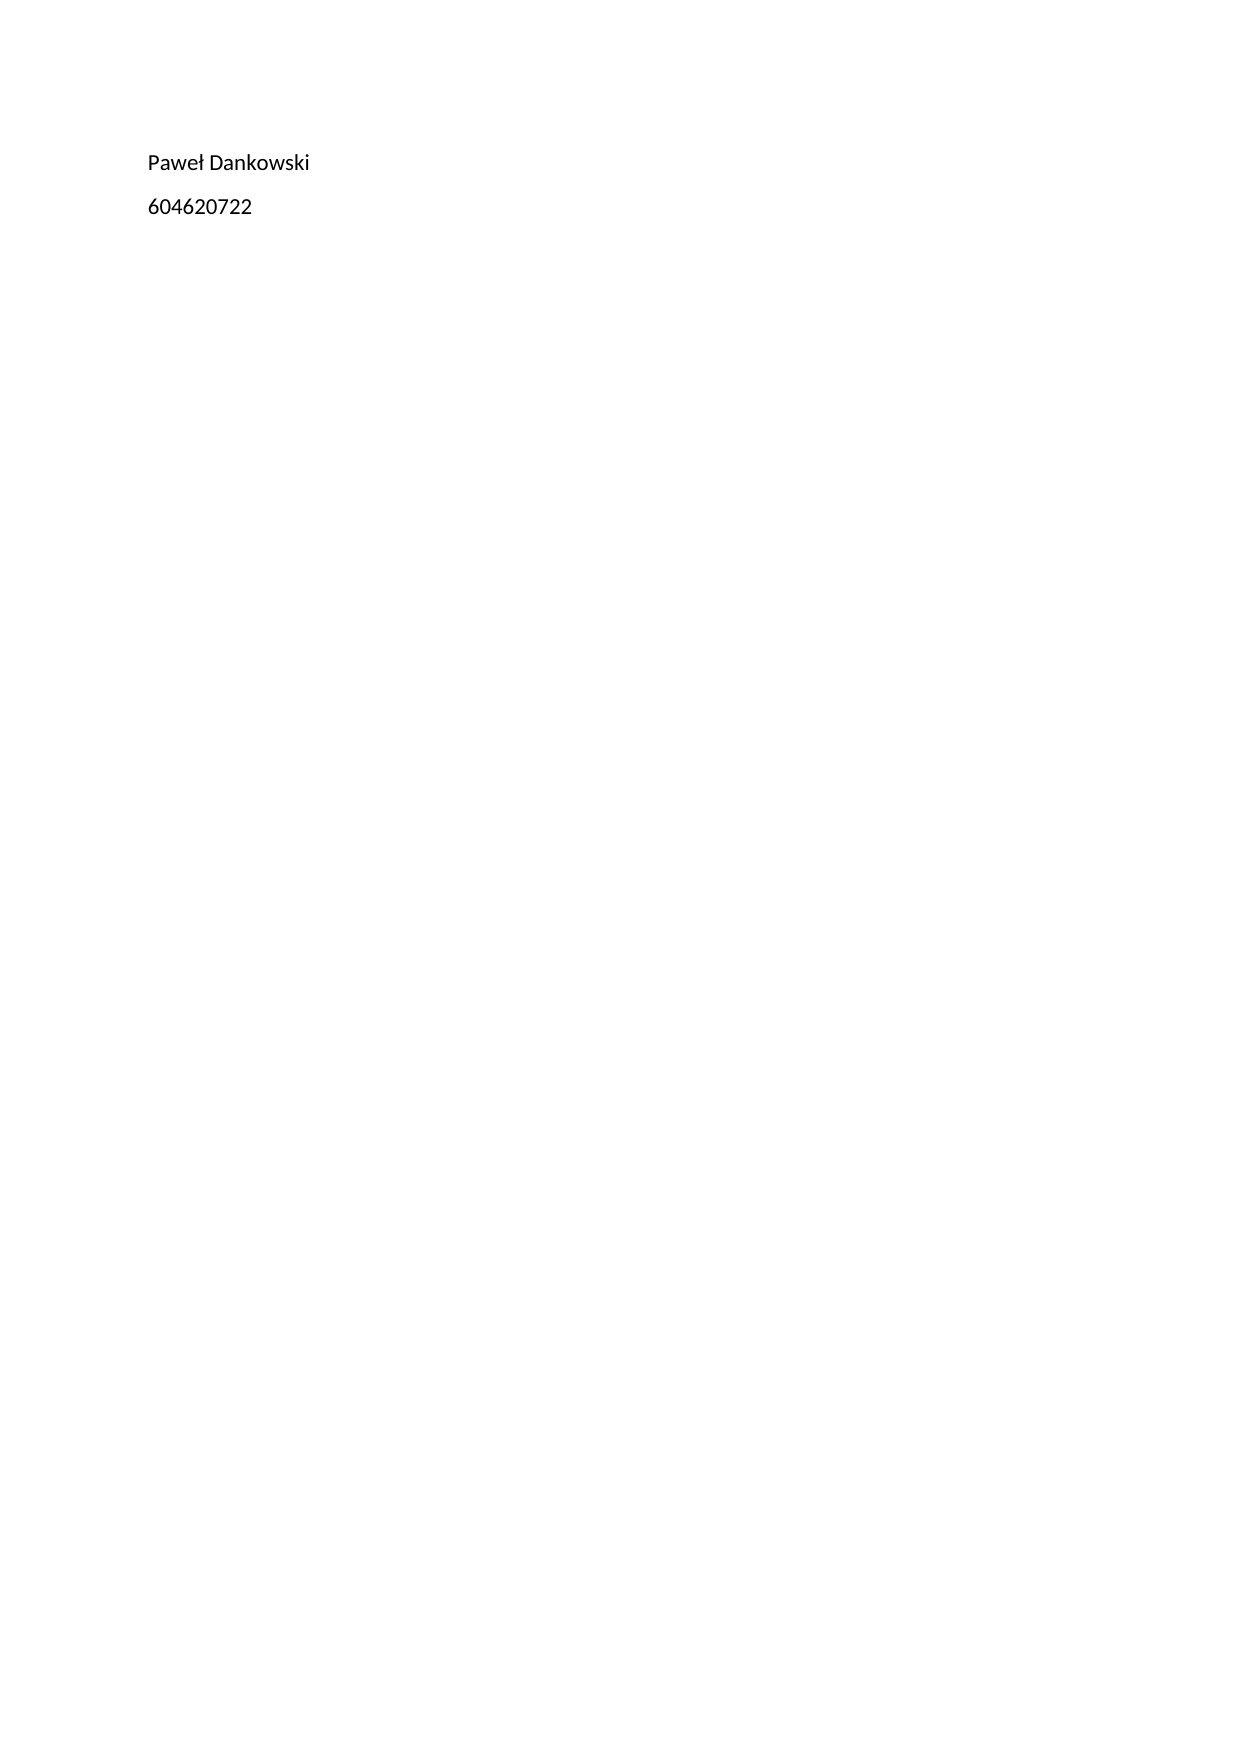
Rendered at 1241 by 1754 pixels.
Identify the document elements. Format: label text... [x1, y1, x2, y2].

text 604620722 [148, 192, 1093, 220]
text Paweł Dankowski [148, 148, 1093, 176]
